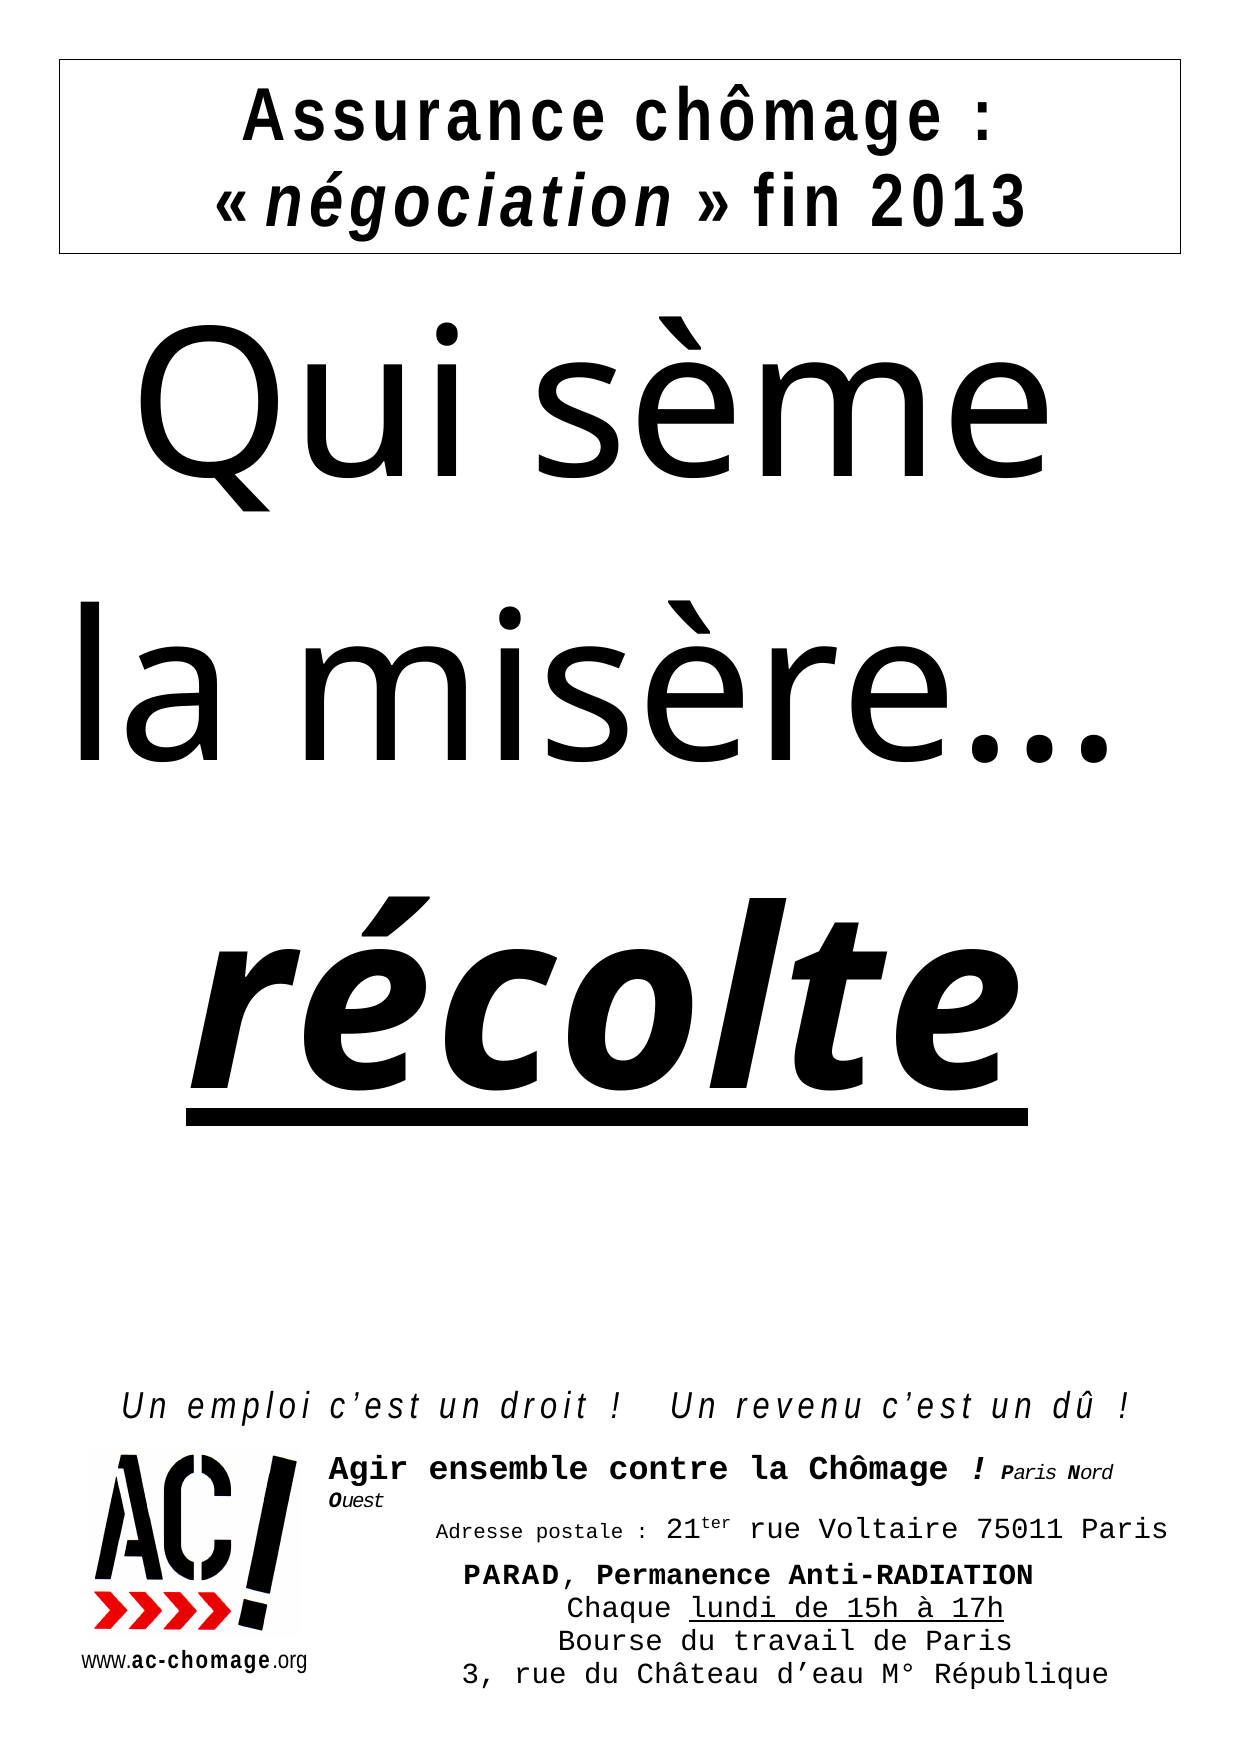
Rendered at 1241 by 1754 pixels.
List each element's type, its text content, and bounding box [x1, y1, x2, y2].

text Qui sème la misère… récolte [59, 254, 1181, 1162]
picture [89, 1448, 300, 1636]
